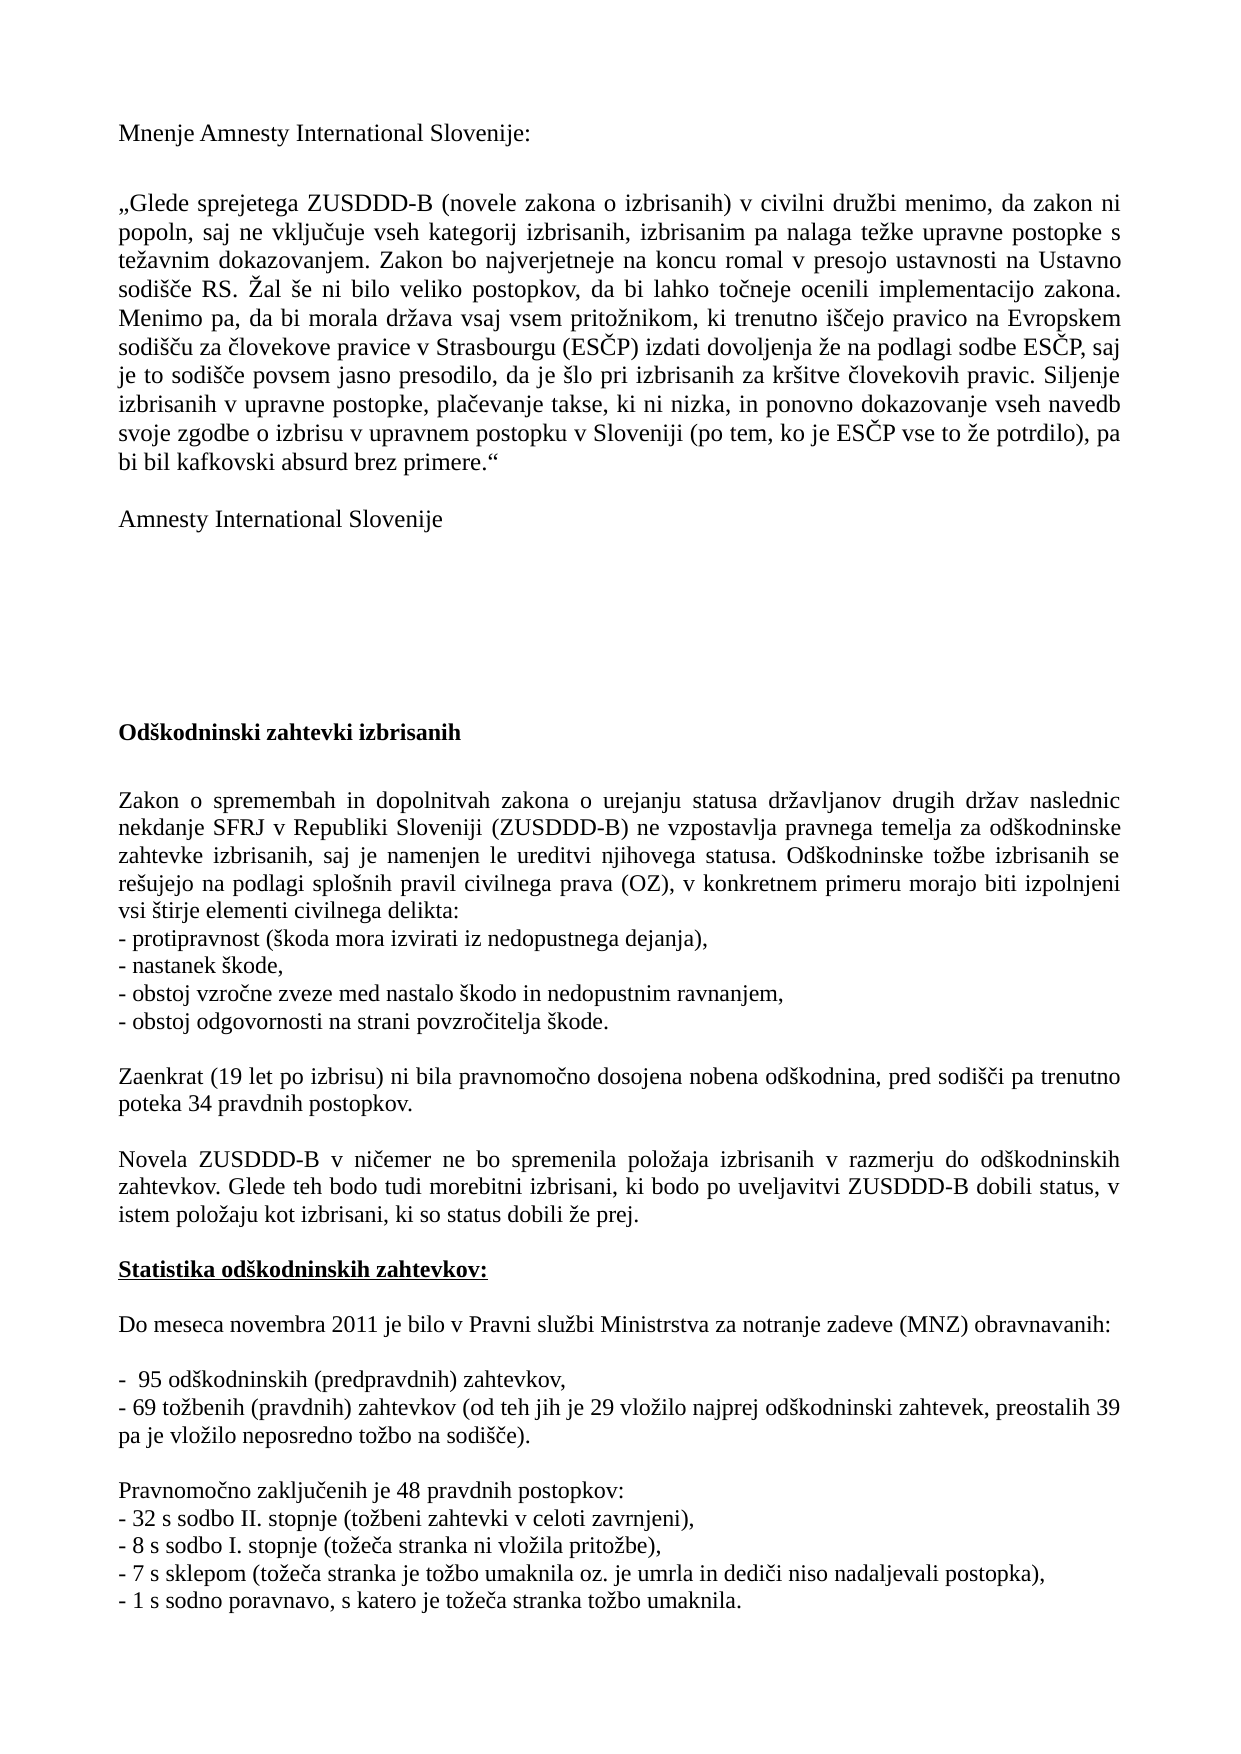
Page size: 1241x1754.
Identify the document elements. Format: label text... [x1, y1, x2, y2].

text - 32 s sodbo II. stopnje (tožbeni zahtevki v celoti zavrnjeni), [118, 1503, 1122, 1531]
text - obstoj odgovornosti na strani povzročitelja škode. [118, 1007, 1122, 1034]
text - 95 odškodninskih (predpravdnih) zahtevkov, [118, 1366, 1122, 1393]
text „Glede sprejetega ZUSDDD-B (novele zakona o izbrisanih) v civilni družbi menimo, da zakon ni popoln, saj ne vključuje vseh kategorij izbrisanih, izbrisanim pa nalaga težke upravne postopke s težavnim dokazovanjem. Zakon bo najverjetneje na koncu romal v presojo ustavnosti na Ustavno sodišče RS. Žal še ni bilo veliko postopkov, da bi lahko točneje ocenili implementacijo zakona. Menimo pa, da bi morala država vsaj vsem pritožnikom, ki trenutno iščejo pravico na Evropskem sodišču za človekove pravice v Strasbourgu (ESČP) izdati dovoljenja že na podlagi sodbe ESČP, saj je to sodišče povsem jasno presodilo, da je šlo pri izbrisanih za kršitve človekovih pravic. Siljenje izbrisanih v upravne postopke, plačevanje takse, ki ni nizka, in ponovno dokazovanje vseh navedb svoje zgodbe o izbrisu v upravnem postopku v Sloveniji (po tem, ko je ESČP vse to že potrdilo), pa bi bil kafkovski absurd brez primere.“ [118, 188, 1122, 476]
text - obstoj vzročne zveze med nastalo škodo in nedopustnim ravnanjem, [118, 979, 1122, 1007]
text Zakon o spremembah in dopolnitvah zakona o urejanju statusa državljanov drugih držav naslednic nekdanje SFRJ v Republiki Sloveniji (ZUSDDD-B) ne vzpostavlja pravnega temelja za odškodninske zahtevke izbrisanih, saj je namenjen le ureditvi njihovega statusa. Odškodninske tožbe izbrisanih se rešujejo na podlagi splošnih pravil civilnega prava (OZ), v konkretnem primeru morajo biti izpolnjeni vsi štirje elementi civilnega delikta: [118, 786, 1122, 924]
text Statistika odškodninskih zahtevkov: [118, 1255, 1122, 1283]
text - 8 s sodbo I. stopnje (tožeča stranka ni vložila pritožbe), [118, 1531, 1122, 1559]
text Odškodninski zahtevki izbrisanih [118, 632, 1122, 746]
text - 7 s sklepom (tožeča stranka je tožbo umaknila oz. je umrla in dediči niso nadaljevali postopka), [118, 1559, 1122, 1586]
text - protipravnost (škoda mora izvirati iz nedopustnega dejanja), [118, 924, 1122, 951]
text Zaenkrat (19 let po izbrisu) ni bila pravnomočno dosojena nobena odškodnina, pred sodišči pa trenutno poteka 34 pravdnih postopkov. [118, 1062, 1122, 1117]
text Pravnomočno zaključenih je 48 pravdnih postopkov: [118, 1476, 1122, 1503]
text - nastanek škode, [118, 951, 1122, 979]
text Mnenje Amnesty International Slovenije: [118, 118, 1122, 147]
text - 69 tožbenih (pravdnih) zahtevkov (od teh jih je 29 vložilo najprej odškodninski zahtevek, preostalih 39 pa je vložilo neposredno tožbo na sodišče). [118, 1393, 1122, 1448]
text Novela ZUSDDD-B v ničemer ne bo spremenila položaja izbrisanih v razmerju do odškodninskih zahtevkov. Glede teh bodo tudi morebitni izbrisani, ki bodo po uveljavitvi ZUSDDD-B dobili status, v istem položaju kot izbrisani, ki so status dobili že prej. [118, 1145, 1122, 1227]
text Do meseca novembra 2011 je bilo v Pravni službi Ministrstva za notranje zadeve (MNZ) obravnavanih: [118, 1310, 1122, 1338]
text Amnesty International Slovenije [118, 504, 1122, 619]
text - 1 s sodno poravnavo, s katero je tožeča stranka tožbo umaknila. [118, 1586, 1122, 1614]
